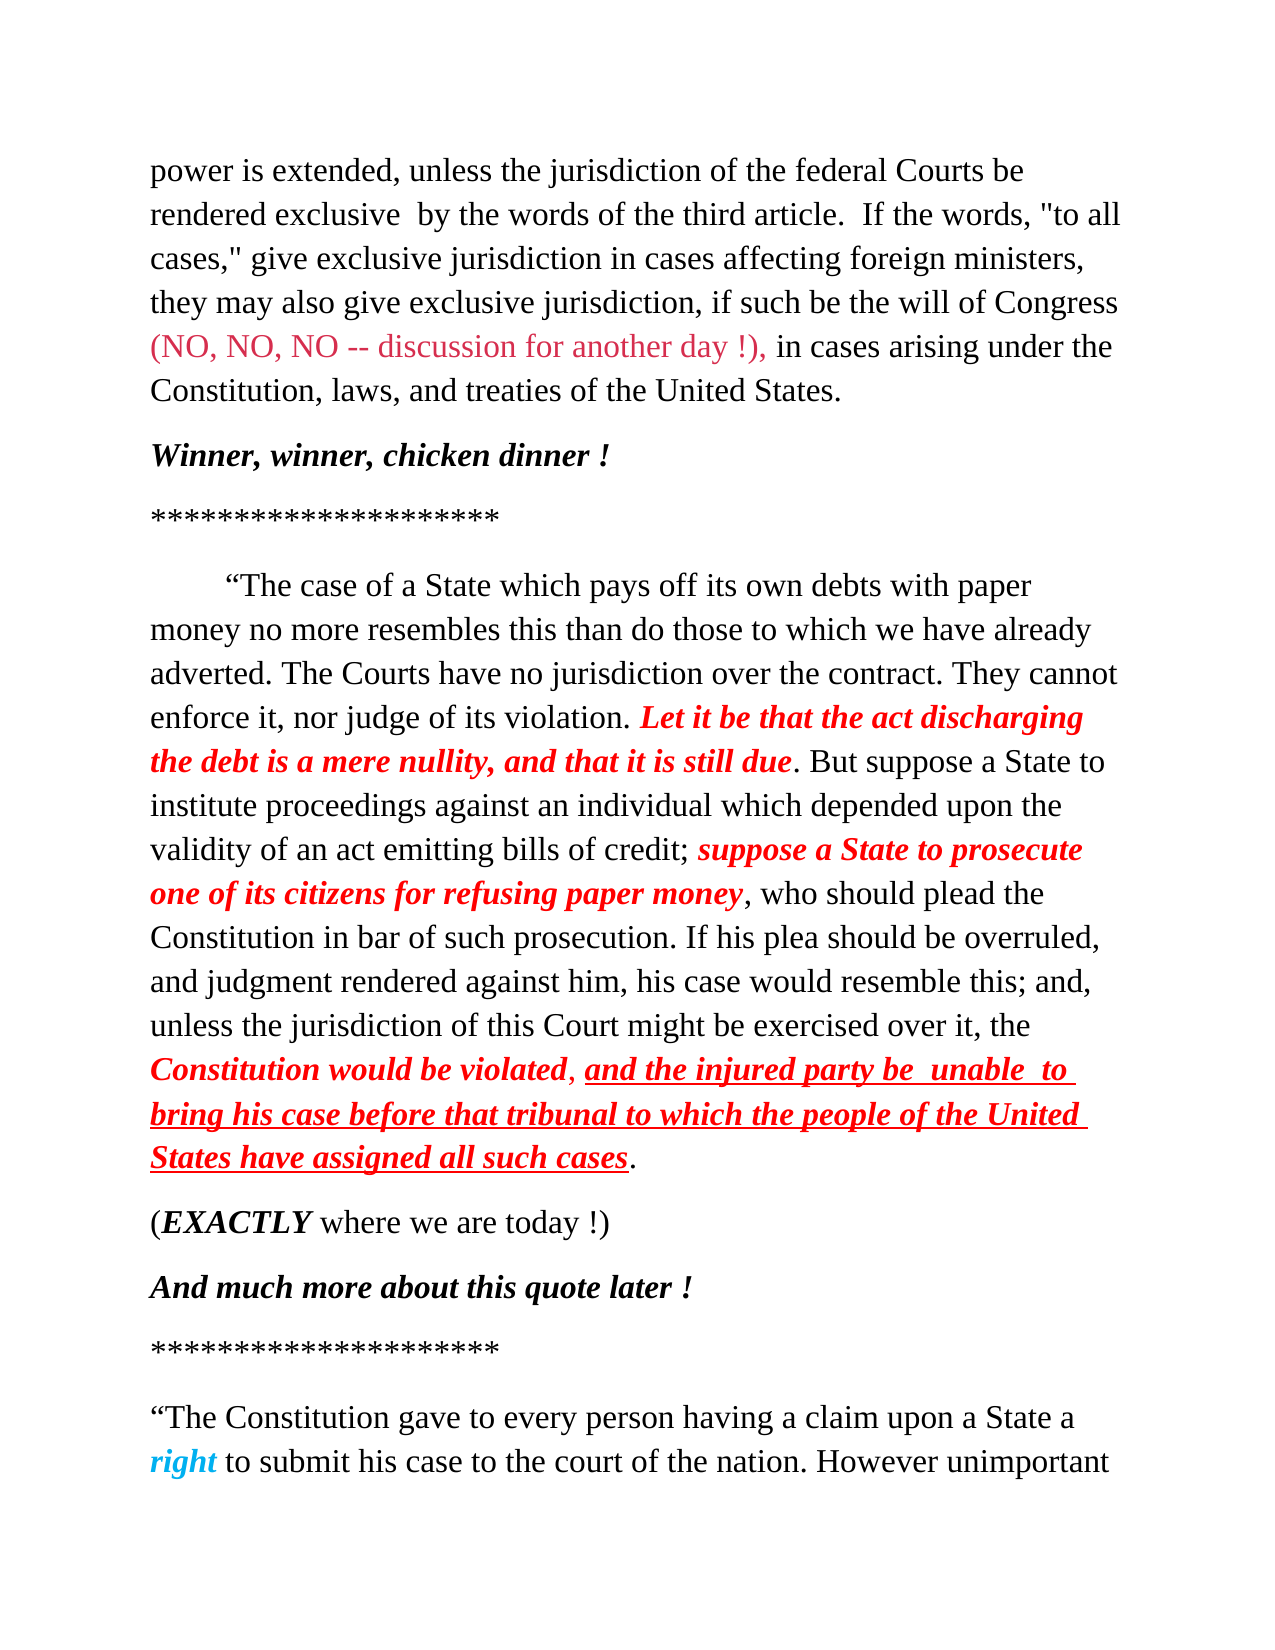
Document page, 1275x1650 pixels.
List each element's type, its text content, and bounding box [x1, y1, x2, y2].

text “The Constitution gave to every person having a claim upon a State a right to submit his case to the court of the nation. However unimportant [150, 1397, 1125, 1480]
text Winner, winner, chicken dinner ! [150, 435, 1125, 473]
text “The case of a State which pays off its own debts with paper money no more resembles this than do those to which we have already adverted. The Courts have no jurisdiction over the contract. They cannot enforce it, nor judge of its violation. Let it be that the act discharging the debt is a mere nullity, and that it is still due. But suppose a State to institute proceedings against an individual which depended upon the validity of an act emitting bills of credit; suppose a State to prosecute one of its citizens for refusing paper money, who should plead the Constitution in bar of such prosecution. If his plea should be overruled, and judgment rendered against him, his case would resemble this; and, unless the jurisdiction of this Court might be exercised over it, the Constitution would be violated, and the injured party be unable to bring his case before that tribunal to which the people of the United States have assigned all such cases. [150, 565, 1125, 1176]
text power is extended, unless the jurisdiction of the federal Courts be rendered exclusive by the words of the third article. If the words, "to all cases," give exclusive jurisdiction in cases affecting foreign ministers, they may also give exclusive jurisdiction, if such be the will of Congress (NO, NO, NO -- discussion for another day !), in cases arising under the Constitution, laws, and treaties of the United States. [150, 150, 1125, 409]
text ********************* [150, 500, 1125, 538]
text (EXACTLY where we are today !) [150, 1203, 1125, 1241]
text And much more about this quote later ! [150, 1268, 1125, 1306]
text ********************* [150, 1332, 1125, 1371]
